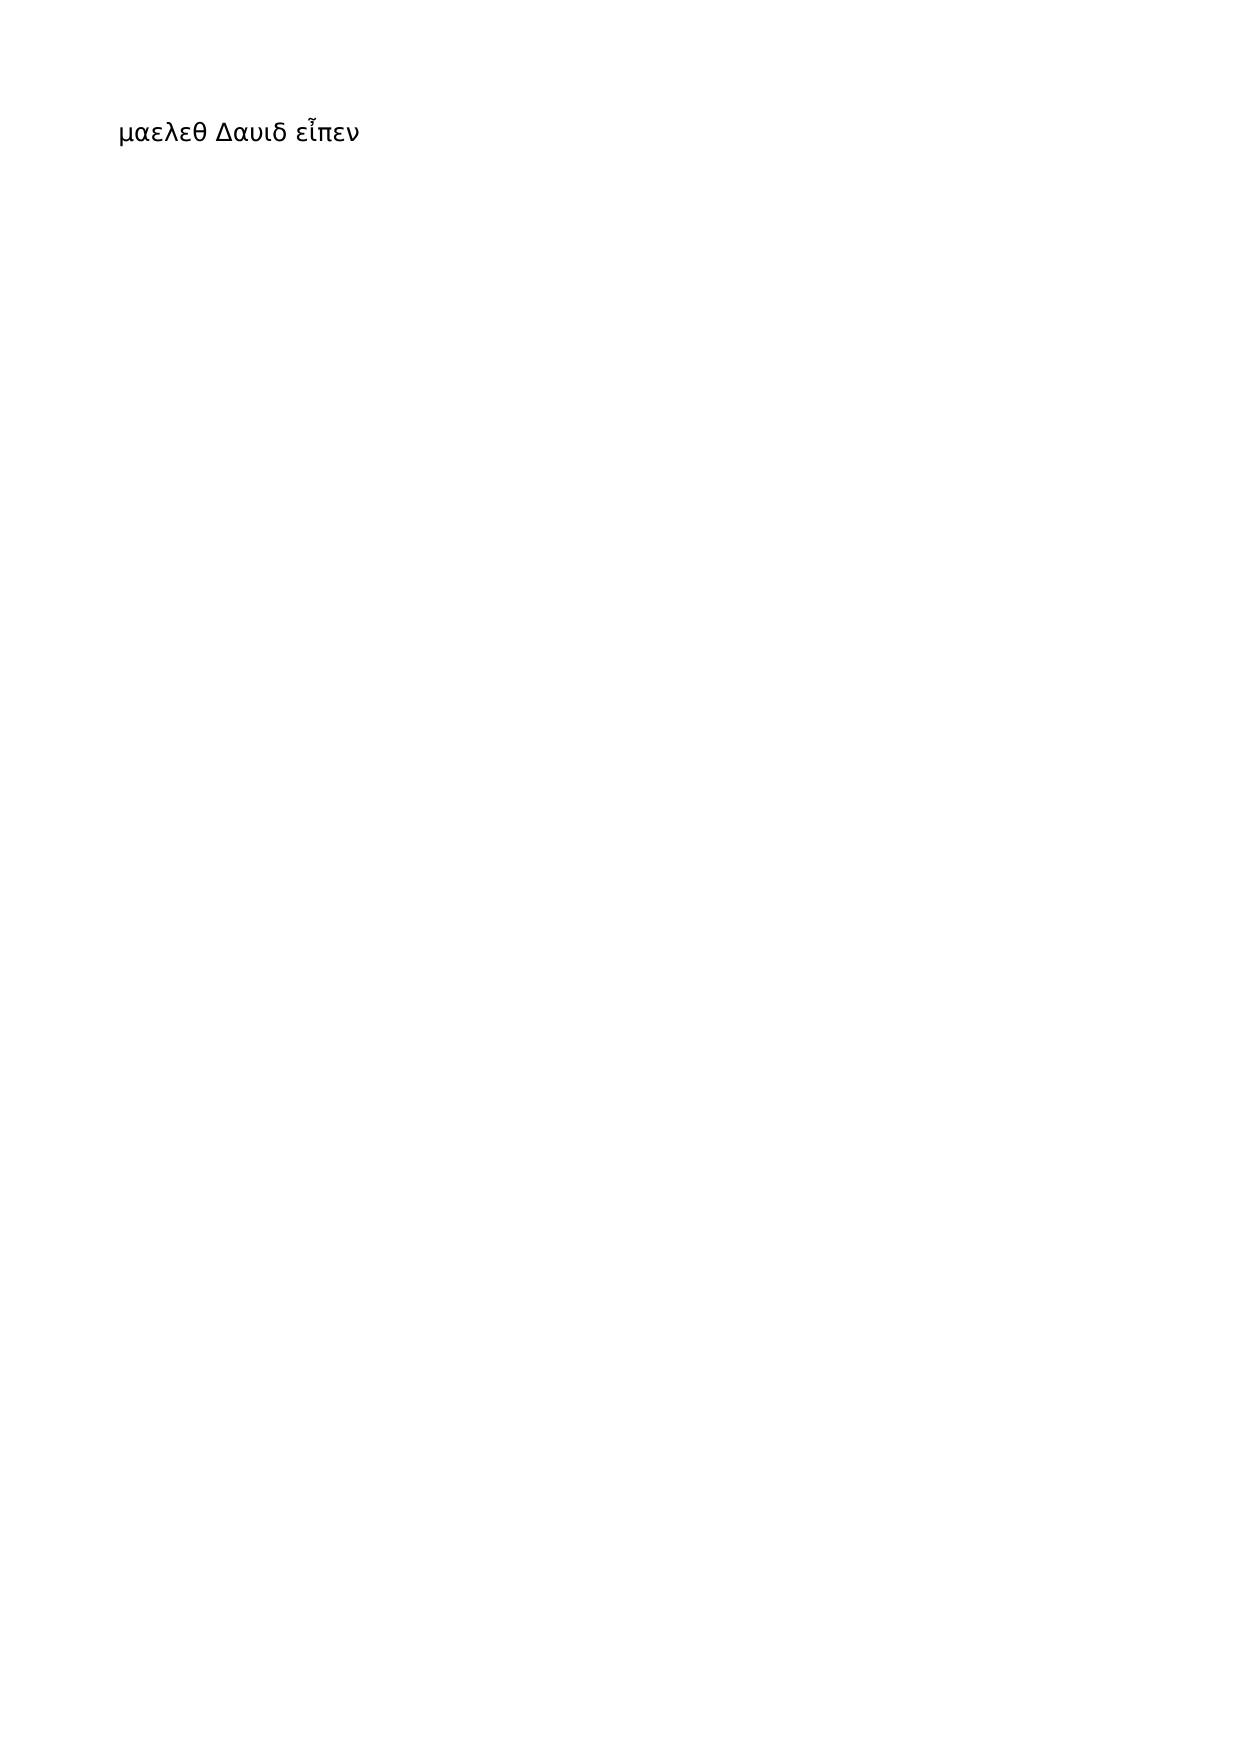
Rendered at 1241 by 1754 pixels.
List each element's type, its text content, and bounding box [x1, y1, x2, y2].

text μαελεθ Δαυιδ εἶπεν [118, 118, 1122, 147]
